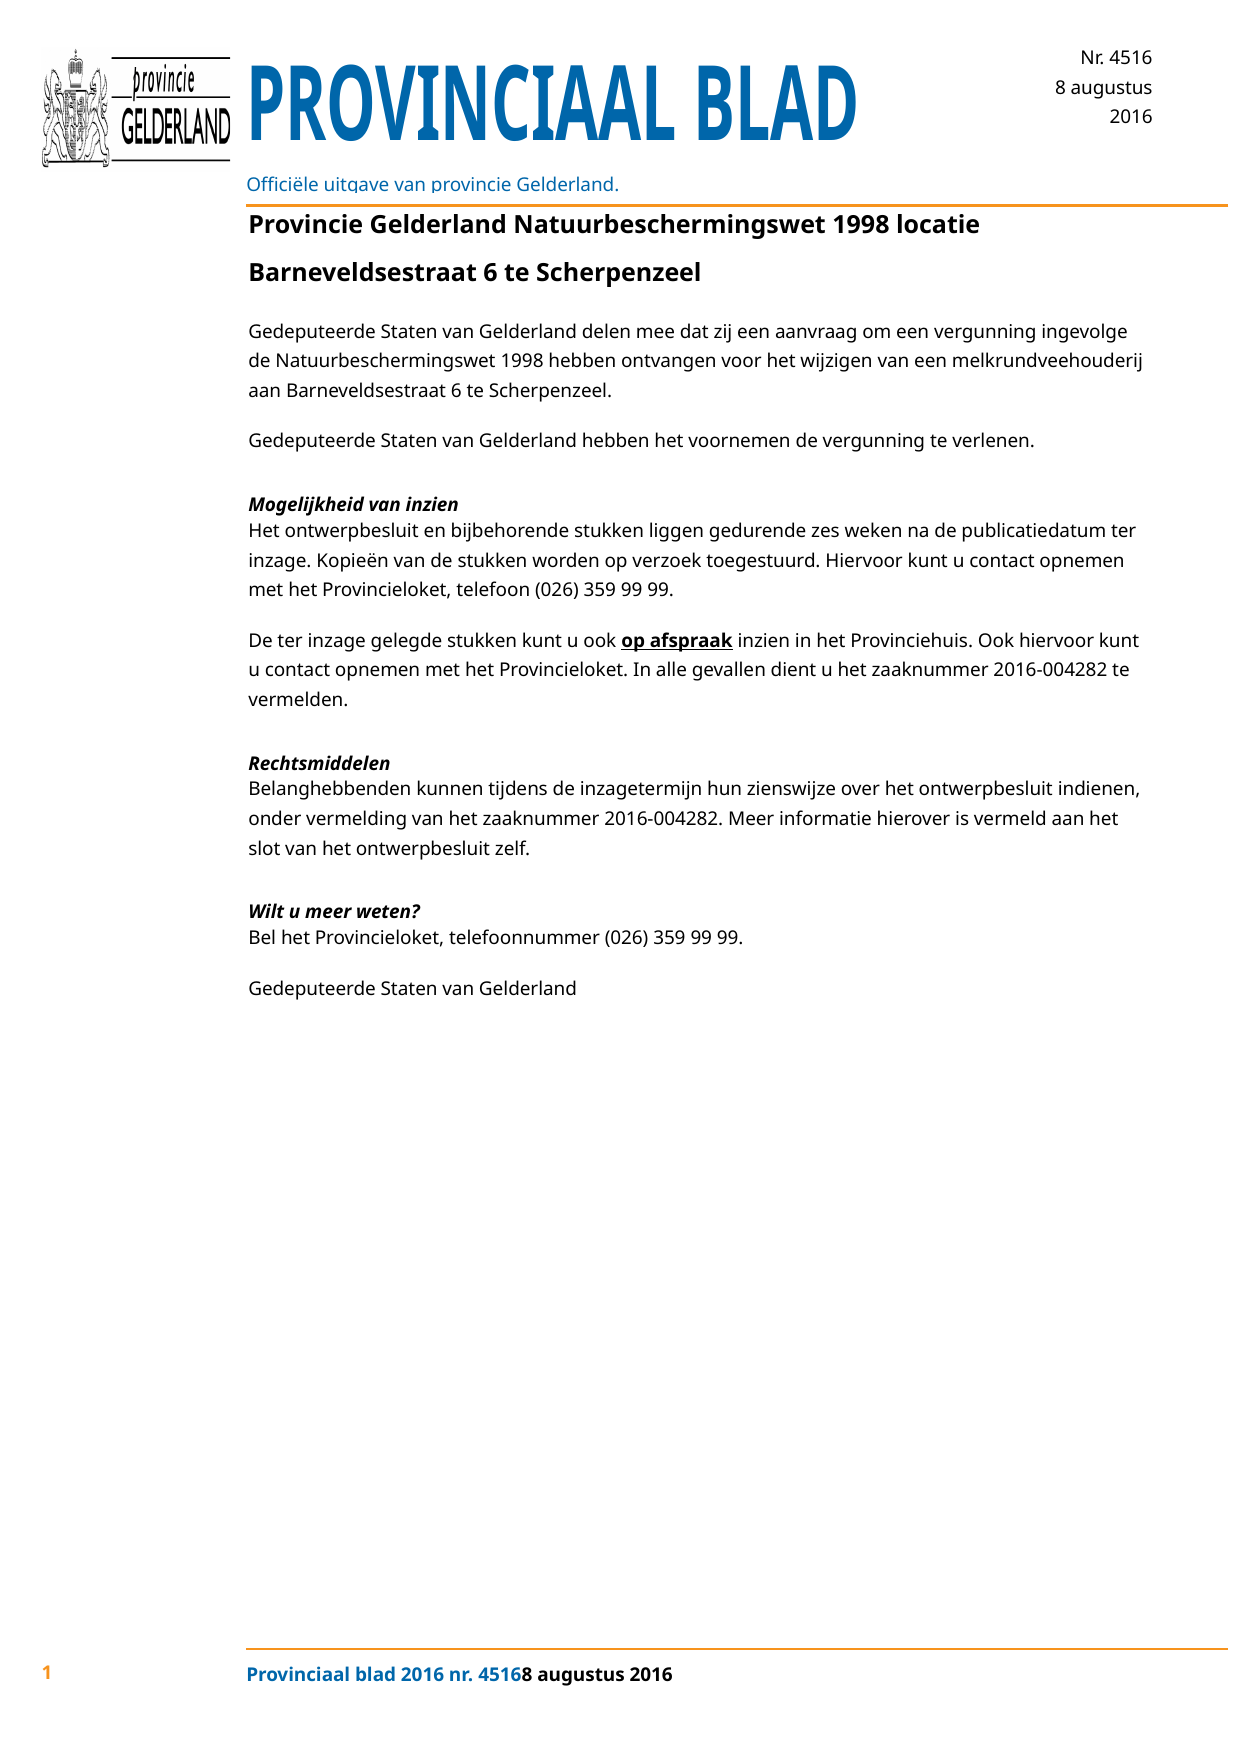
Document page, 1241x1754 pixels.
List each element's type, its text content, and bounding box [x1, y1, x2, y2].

text Rechtsmiddelen [248, 750, 1152, 776]
text Bel het Provincieloket, telefoonnummer (026) 359 99 99. [248, 924, 1152, 950]
text De ter inzage gelegde stukken kunt u ook op afspraak inzien in het Provinciehuis. Ook hiervoor kunt u contact opnemen met het Provincieloket. In alle gevallen dient u het zaaknummer 2016-004282 te vermelden. [248, 627, 1152, 712]
picture [41, 47, 231, 172]
text Wilt u meer weten? [248, 899, 1152, 924]
text Gedeputeerde Staten van Gelderland delen mee dat zij een aanvraag om een vergunning ingevolge de Natuurbeschermingswet 1998 hebben ontvangen voor het wijzigen van een melkrundveehouderij aan Barneveldsestraat 6 te Scherpenzeel. [248, 318, 1152, 403]
text Belanghebbenden kunnen tijdens de inzagetermijn hun zienswijze over het ontwerpbesluit indienen, onder vermelding van het zaaknummer 2016-004282. Meer informatie hierover is vermeld aan het slot van het ontwerpbesluit zelf. [248, 776, 1152, 861]
text Gedeputeerde Staten van Gelderland hebben het voornemen de vergunning te verlenen. [248, 427, 1152, 453]
text Mogelijkheid van inzien [248, 491, 1152, 517]
text Gedeputeerde Staten van Gelderland [248, 975, 1152, 1001]
text Het ontwerpbesluit en bijbehorende stukken liggen gedurende zes weken na de publicatiedatum ter inzage. Kopieën van de stukken worden op verzoek toegestuurd. Hiervoor kunt u contact opnemen met het Provincieloket, telefoon (026) 359 99 99. [248, 517, 1152, 602]
text Provincie Gelderland Natuurbeschermingswet 1998 locatie Barneveldsestraat 6 te Scherpenzeel [248, 207, 1152, 288]
